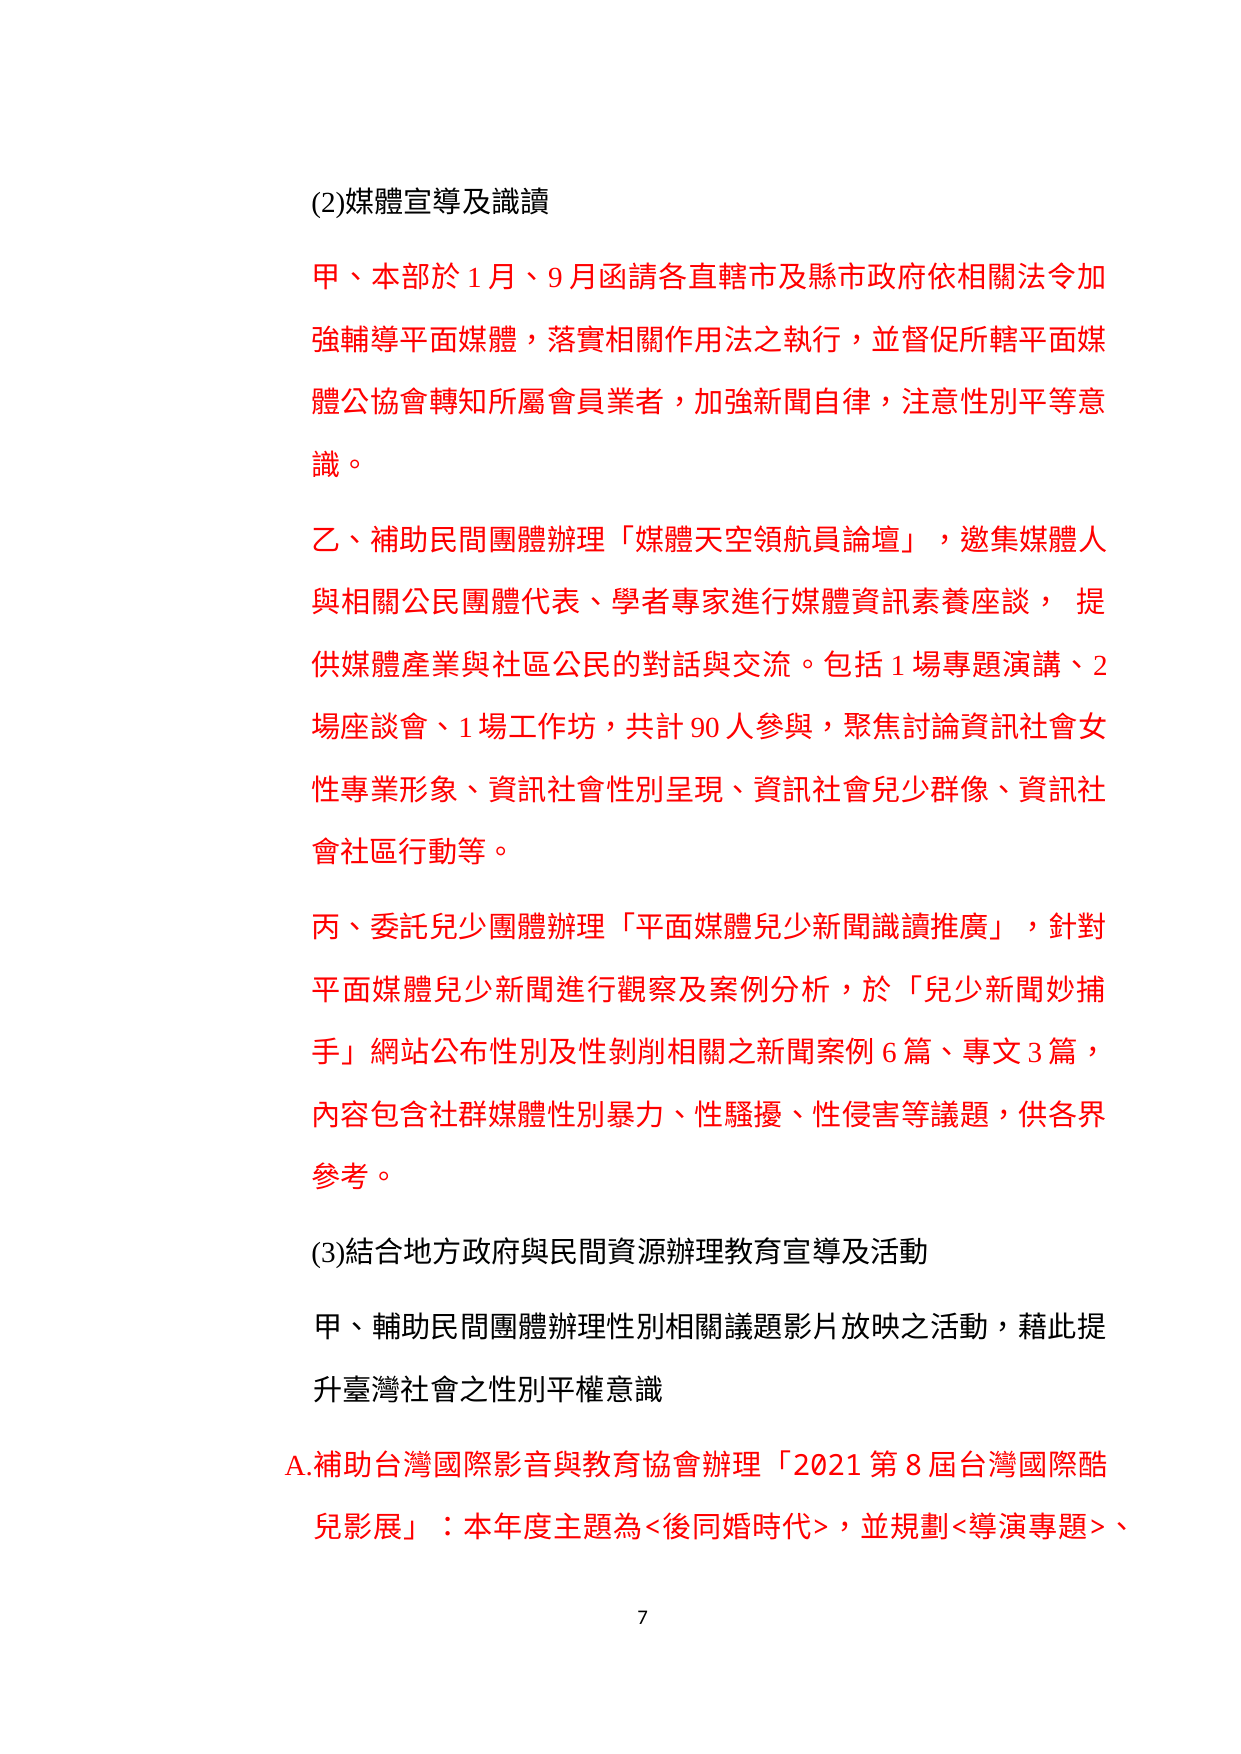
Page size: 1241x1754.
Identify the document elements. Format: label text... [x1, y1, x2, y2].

text A.補助台灣國際影音與教育協會辦理「2021第8屆台灣國際酷兒影展」：本年度主題為<後同婚時代>，並規劃<導演專題>、<向原民致敬>、<亞洲酷兒短片>、<青春紀事>等單元，計放映52部作品(含實體及線上影展)，本次影展於台北新光影城放映，總計放映20場次，實體影展觀影人數2,439人次、線上影展觀影人次約3,176人次。 [254, 1421, 1107, 1546]
list 丙、委託兒少團體辦理「平面媒體兒少新聞識讀推廣」，針對平面媒體兒少新聞進行觀察及案例分析，於「兒少新聞妙捕手」網站公布性別及性剝削相關之新聞案例6篇、專文3篇，內容包含社群媒體性別暴力、性騷擾、性侵害等議題，供各界參考。 [311, 883, 1107, 1196]
list (2)媒體宣導及識讀 [311, 158, 1107, 221]
text 甲、輔助民間團體辦理性別相關議題影片放映之活動，藉此提升臺灣社會之性別平權意識 [313, 1283, 1107, 1408]
list 甲、本部於1月、9月函請各直轄市及縣市政府依相關法令加強輔導平面媒體，落實相關作用法之執行，並督促所轄平面媒體公協會轉知所屬會員業者，加強新聞自律，注意性別平等意識。 [311, 233, 1107, 483]
list (3)結合地方政府與民間資源辦理教育宣導及活動 [311, 1208, 1107, 1271]
list 乙、補助民間團體辦理「媒體天空領航員論壇」，邀集媒體人與相關公民團體代表、學者專家進行媒體資訊素養座談， 提供媒體產業與社區公民的對話與交流。包括1場專題演講、2場座談會、1場工作坊，共計90人參與，聚焦討論資訊社會女性專業形象、資訊社會性別呈現、資訊社會兒少群像、資訊社會社區行動等。 [311, 496, 1107, 871]
